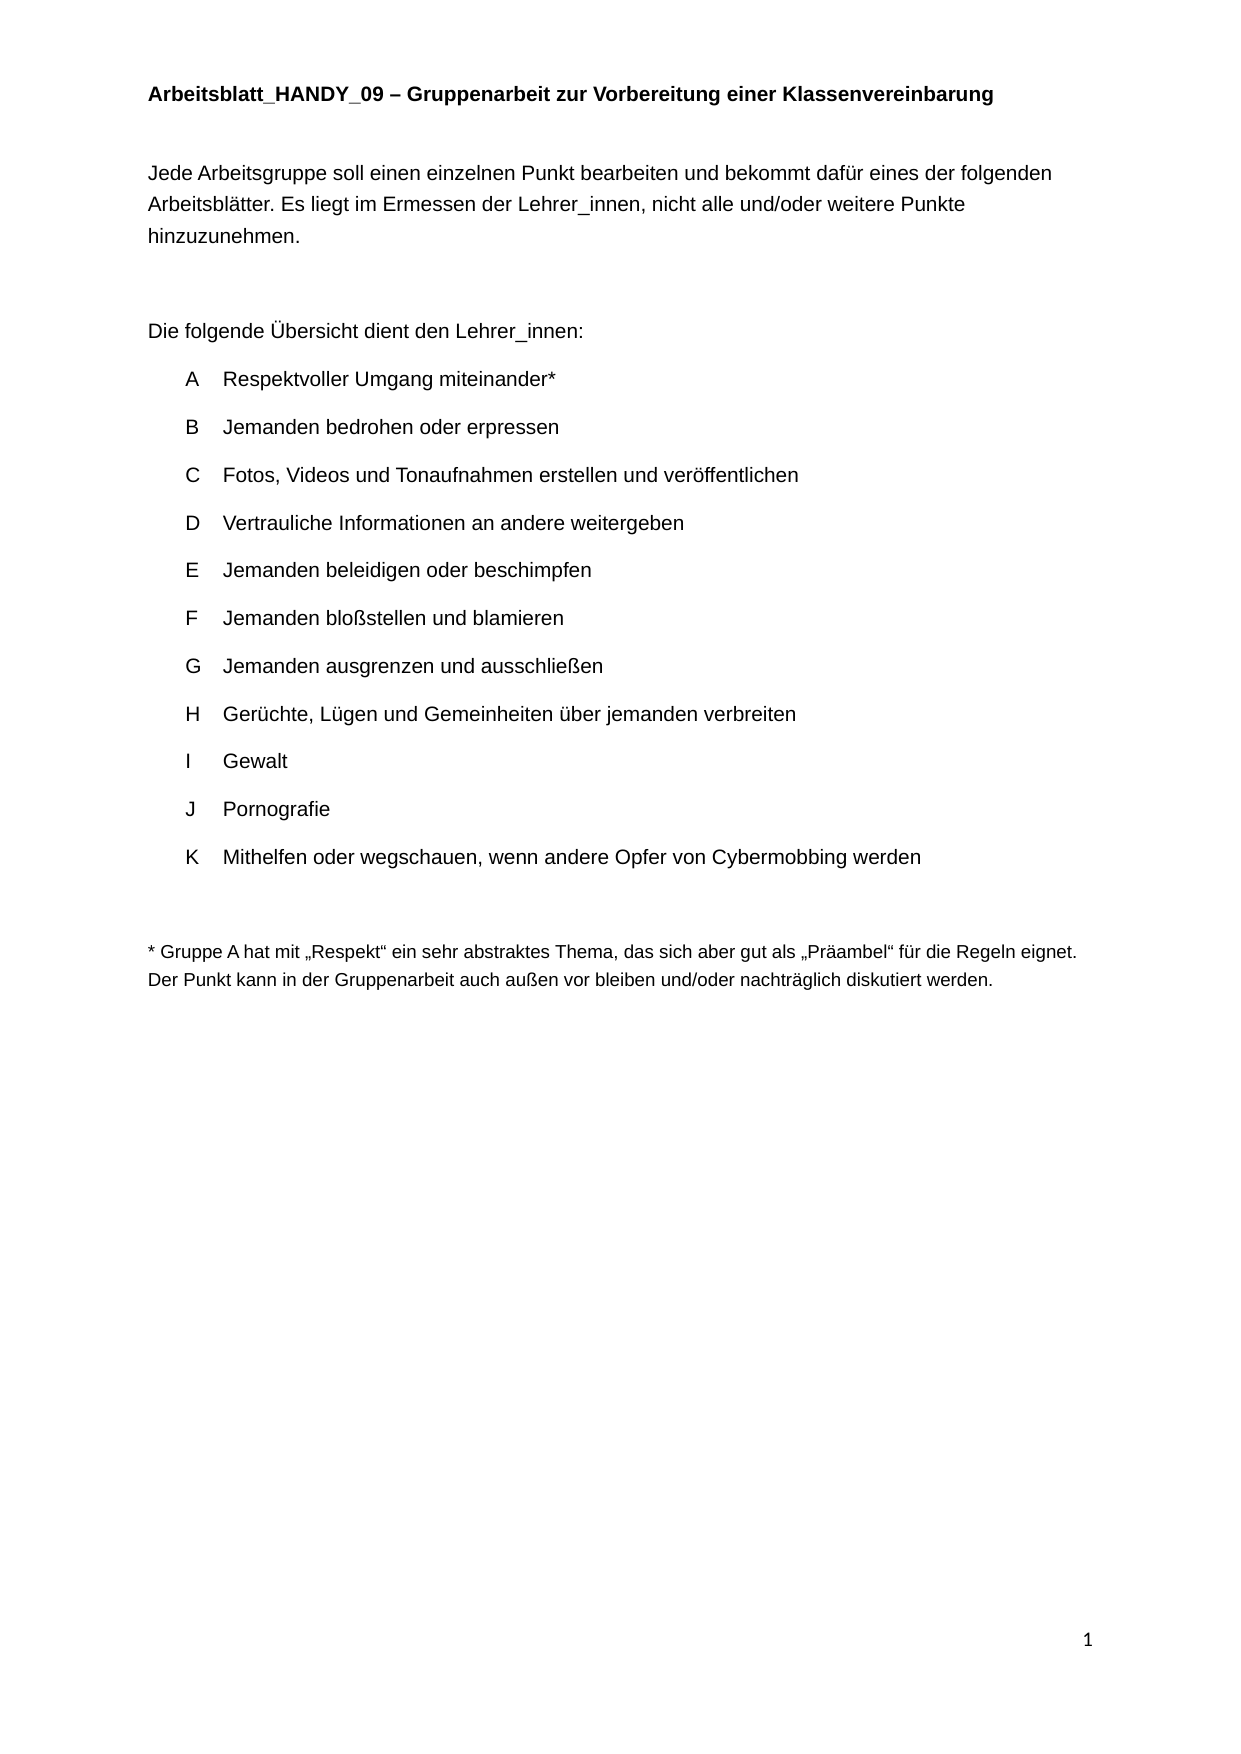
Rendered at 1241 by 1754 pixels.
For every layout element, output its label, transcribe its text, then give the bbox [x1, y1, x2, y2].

list Jemanden beleidigen oder beschimpfen [185, 558, 1092, 582]
list Jemanden ausgrenzen und ausschließen [185, 654, 1092, 678]
list Mithelfen oder wegschauen, wenn andere Opfer von Cybermobbing werden [185, 845, 1092, 869]
list Fotos, Videos und Tonaufnahmen erstellen und veröffentlichen [185, 462, 1092, 486]
text * Gruppe A hat mit „Respekt“ ein sehr abstraktes Thema, das sich aber gut als „Präambel“ für die Regeln eignet. Der Punkt kann in der Gruppenarbeit auch außen vor bleiben und/oder nachträglich diskutiert werden. [148, 941, 1092, 990]
list Vertrauliche Informationen an andere weitergeben [185, 510, 1092, 534]
list Jemanden bloßstellen und blamieren [185, 606, 1092, 630]
text Die folgende Übersicht dient den Lehrer_innen: [148, 319, 1092, 343]
text Arbeitsblatt_HANDY_09 – Gruppenarbeit zur Vorbereitung einer Klassenvereinbarung [148, 82, 1092, 106]
list Respektvoller Umgang miteinander* [185, 367, 1092, 391]
list Jemanden bedrohen oder erpressen [185, 415, 1092, 439]
list Gewalt [185, 749, 1092, 773]
text Jede Arbeitsgruppe soll einen einzelnen Punkt bearbeiten und bekommt dafür eines der folgenden Arbeitsblätter. Es liegt im Ermessen der Lehrer_innen, nicht alle und/oder weitere Punkte hinzuzunehmen. [148, 161, 1092, 247]
list Pornografie [185, 797, 1092, 821]
list Gerüchte, Lügen und Gemeinheiten über jemanden verbreiten [185, 702, 1092, 726]
